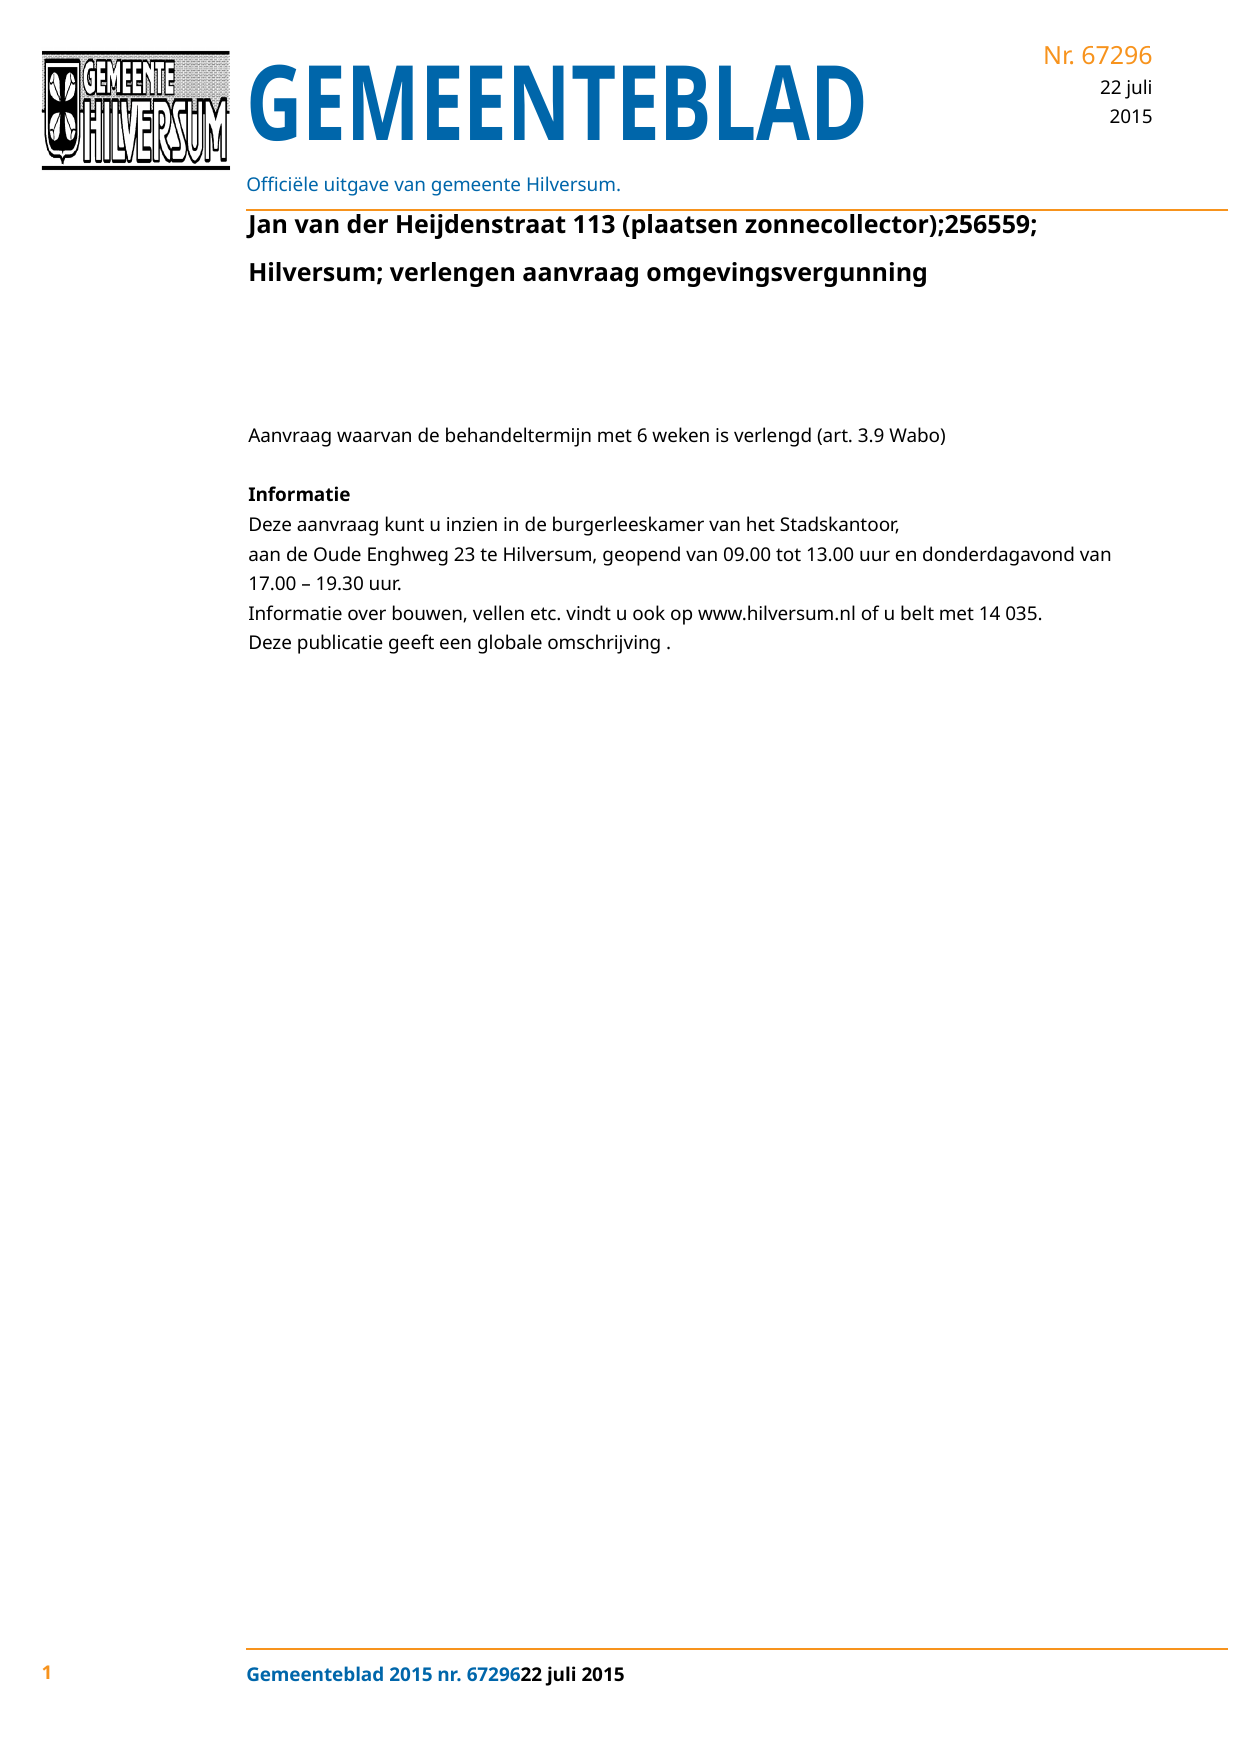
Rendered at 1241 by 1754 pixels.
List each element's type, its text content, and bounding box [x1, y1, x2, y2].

text Deze aanvraag kunt u inzien in de burgerleeskamer van het Stadskantoor, [248, 511, 1152, 537]
text aan de Oude Enghweg 23 te Hilversum, geopend van 09.00 tot 13.00 uur en donderdagavond van 17.00 – 19.30 uur. [248, 541, 1152, 596]
text Informatie [248, 482, 1152, 507]
text Informatie over bouwen, vellen etc. vindt u ook op www.hilversum.nl of u belt met 14 035. [248, 600, 1152, 626]
picture [41, 47, 231, 172]
text Jan van der Heijdenstraat 113 (plaatsen zonnecollector);256559; Hilversum; verlengen aanvraag omgevingsvergunning [248, 211, 1152, 288]
text Aanvraag waarvan de behandeltermijn met 6 weken is verlengd (art. 3.9 Wabo) [248, 422, 1152, 448]
text Deze publicatie geeft een globale omschrijving . [248, 629, 1152, 655]
